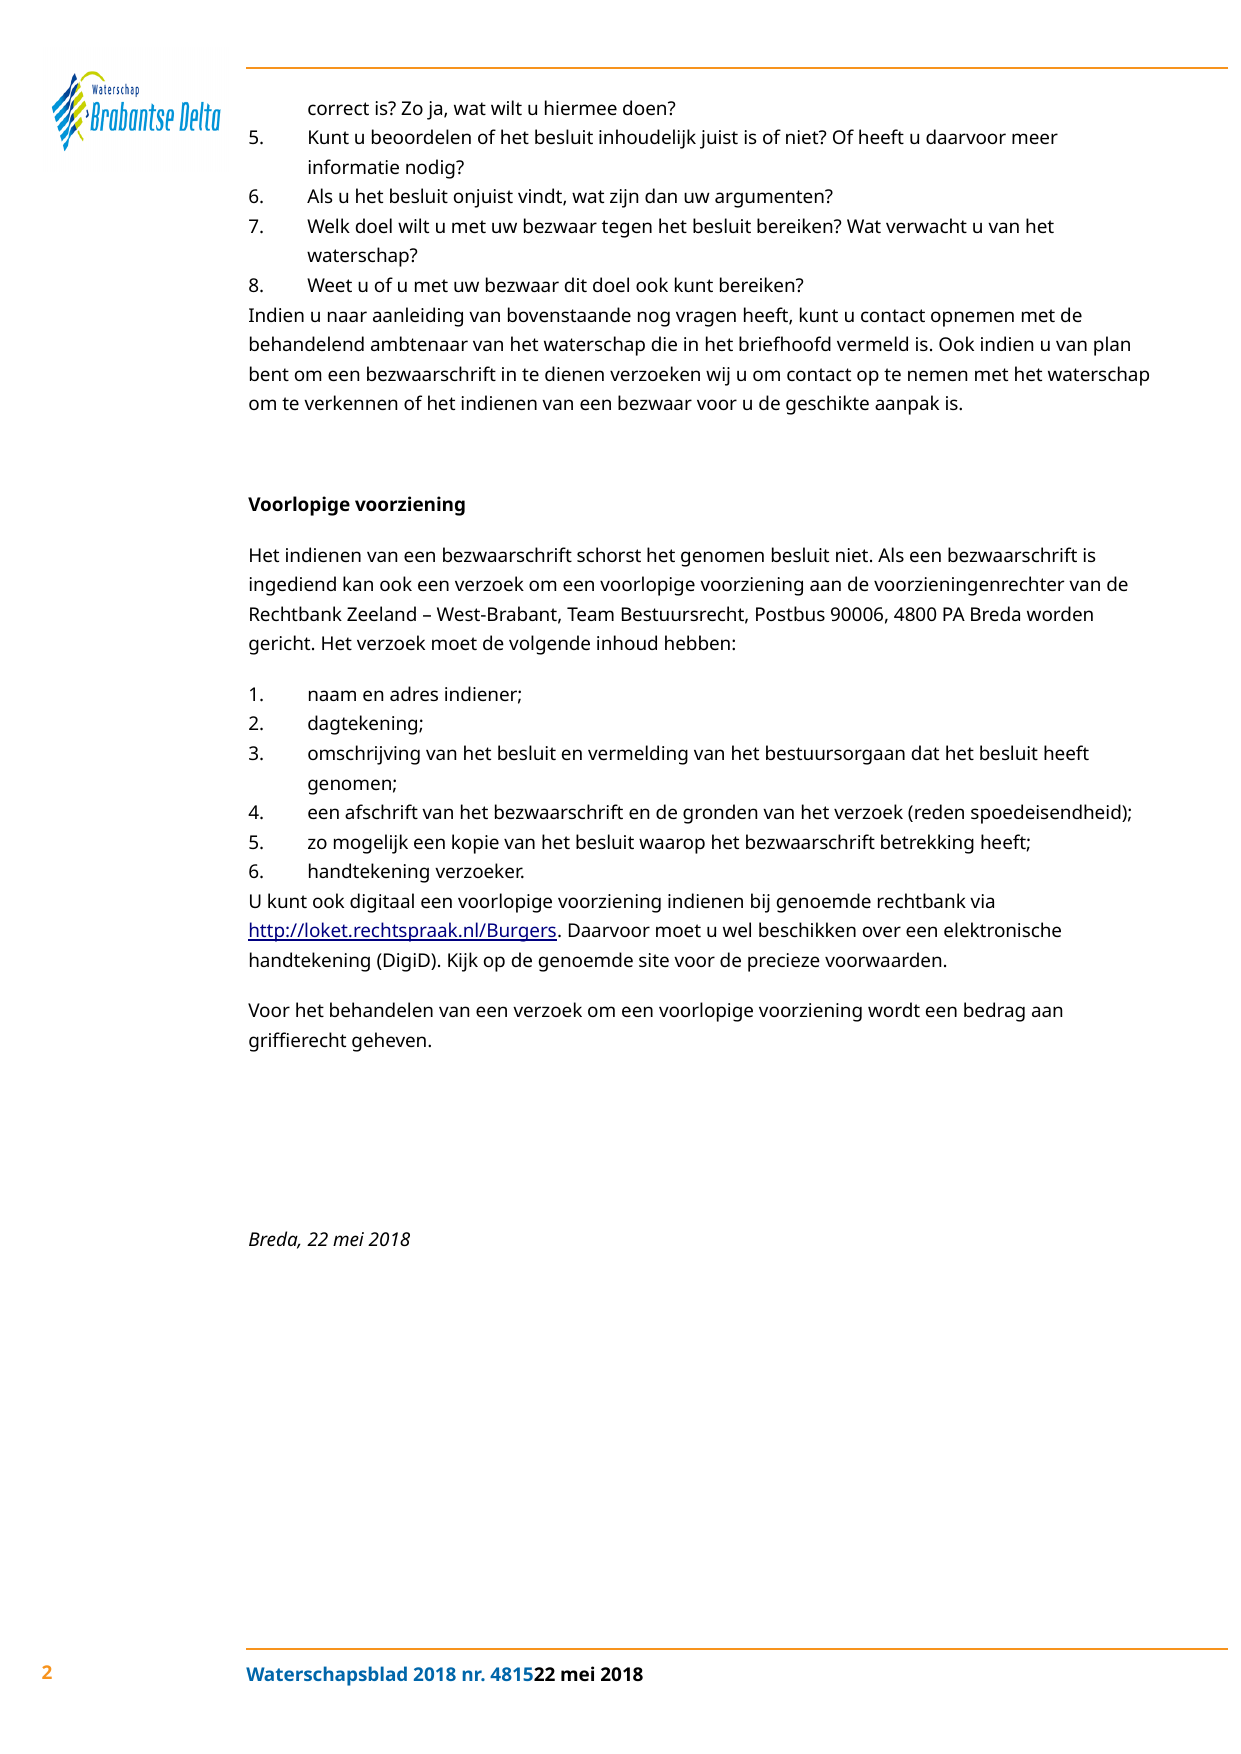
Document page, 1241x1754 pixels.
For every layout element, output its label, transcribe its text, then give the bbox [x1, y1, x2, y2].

text Breda, 22 mei 2018 [248, 1226, 1152, 1252]
list naam en adres indiener; [248, 681, 1152, 707]
text U kunt ook digitaal een voorlopige voorziening indienen bij genoemde rechtbank via http://loket.rechtspraak.nl/Burgers. Daarvoor moet u wel beschikken over een elektronische handtekening (DigiD). Kijk op de genoemde site voor de precieze voorwaarden. [248, 888, 1152, 973]
picture [41, 47, 231, 172]
list Als u het besluit onjuist vindt, wat zijn dan uw argumenten? [248, 183, 1152, 209]
text Voorlopige voorziening [248, 491, 1152, 517]
list Welk doel wilt u met uw bezwaar tegen het besluit bereiken? Wat verwacht u van het waterschap? [248, 213, 1152, 268]
list omschrijving van het besluit en vermelding van het bestuursorgaan dat het besluit heeft genomen; [248, 740, 1152, 796]
text Indien u naar aanleiding van bovenstaande nog vragen heeft, kunt u contact opnemen met de behandelend ambtenaar van het waterschap die in het briefhoofd vermeld is. Ook indien u van plan bent om een bezwaarschrift in te dienen verzoeken wij u om contact op te nemen met het waterschap om te verkennen of het indienen van een bezwaar voor u de geschikte aanpak is. [248, 302, 1152, 416]
list dagtekening; [248, 711, 1152, 736]
list Weet u of u met uw bezwaar dit doel ook kunt bereiken? [248, 272, 1152, 298]
list Kunt u beoordelen of het besluit inhoudelijk juist is of niet? Of heeft u daarvoor meer informatie nodig? [248, 124, 1152, 180]
list een afschrift van het bezwaarschrift en de gronden van het verzoek (reden spoedeisendheid); [248, 799, 1152, 825]
text Voor het behandelen van een verzoek om een voorlopige voorziening wordt een bedrag aan griffierecht geheven. [248, 998, 1152, 1053]
list handtekening verzoeker. [248, 858, 1152, 884]
list zo mogelijk een kopie van het besluit waarop het bezwaarschrift betrekking heeft; [248, 829, 1152, 855]
list correct is? Zo ja, wat wilt u hiermee doen? [248, 95, 1152, 121]
text Het indienen van een bezwaarschrift schorst het genomen besluit niet. Als een bezwaarschrift is ingediend kan ook een verzoek om een voorlopige voorziening aan de voorzieningenrechter van de Rechtbank Zeeland – West-Brabant, Team Bestuursrecht, Postbus 90006, 4800 PA Breda worden gericht. Het verzoek moet de volgende inhoud hebben: [248, 542, 1152, 656]
